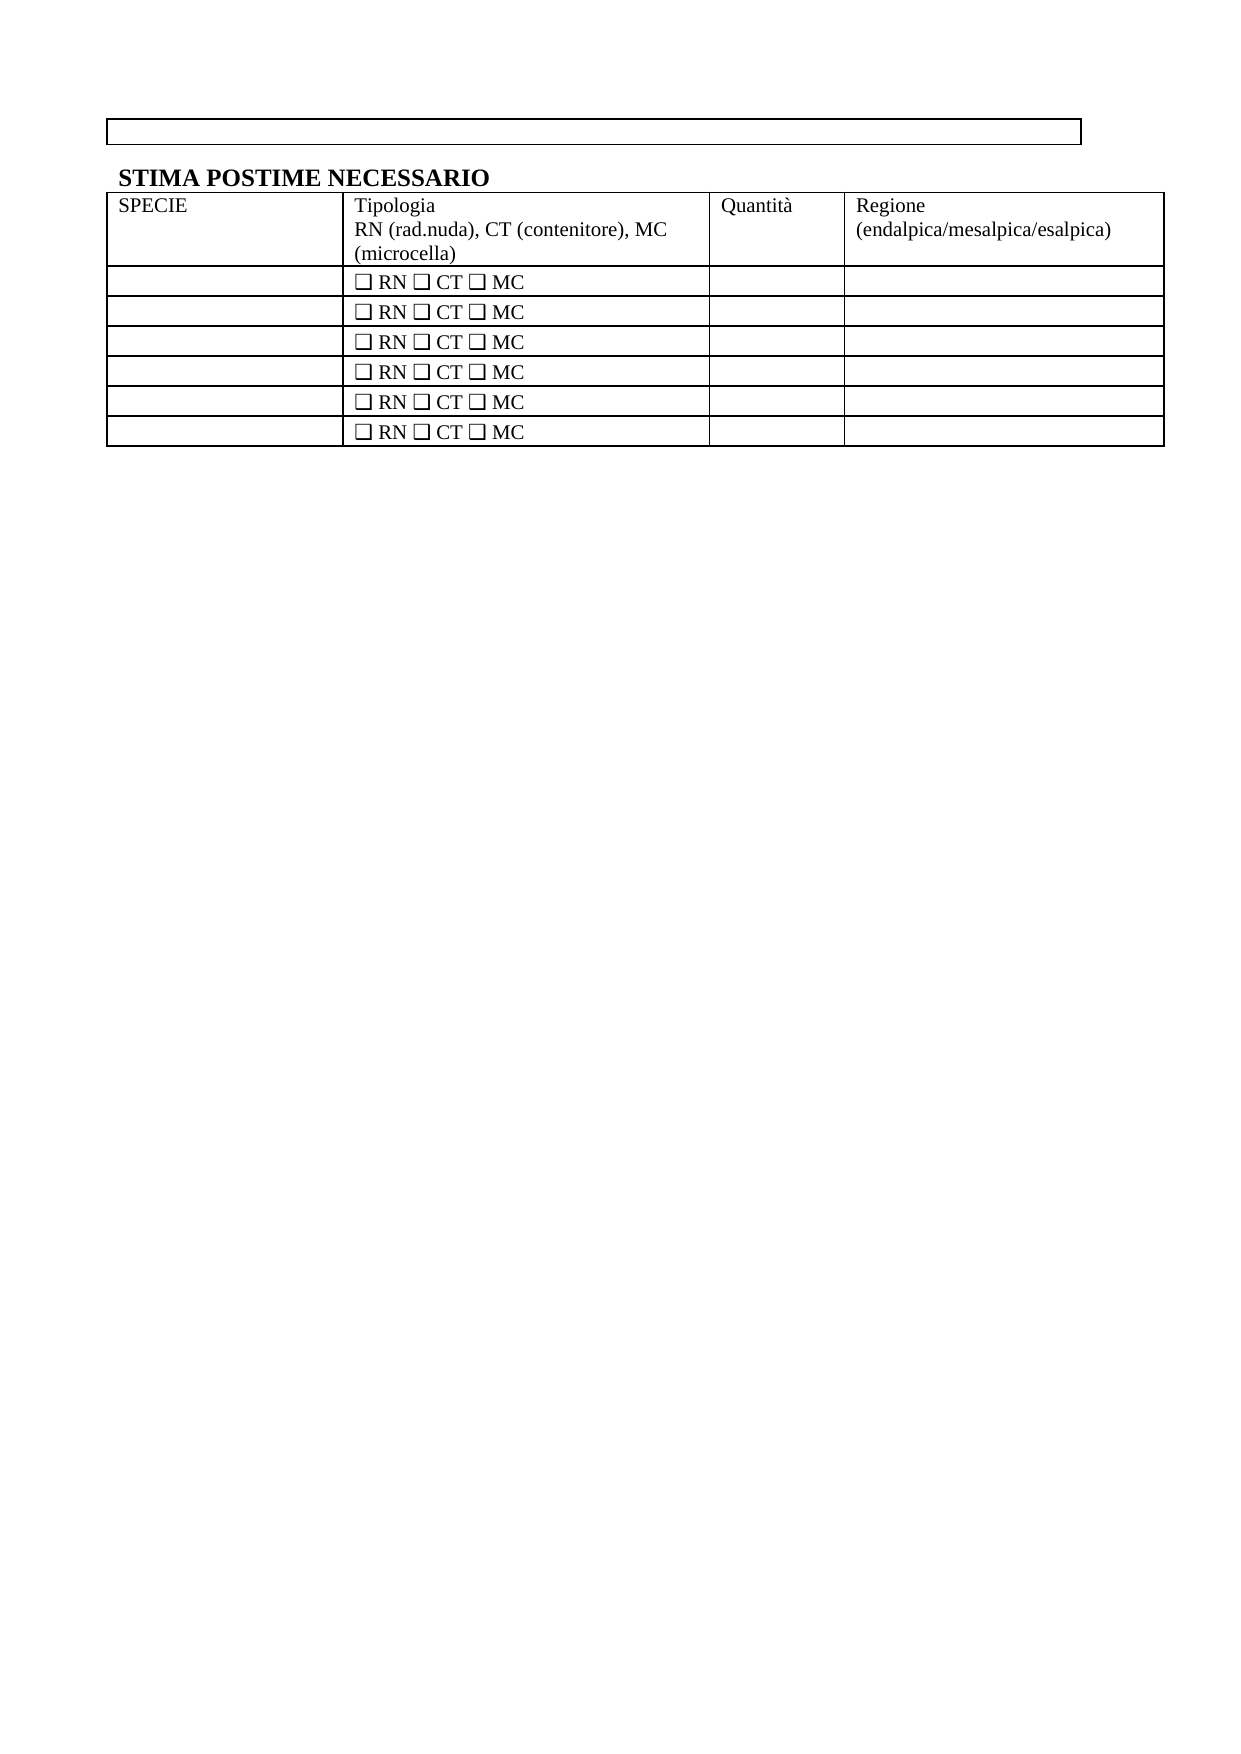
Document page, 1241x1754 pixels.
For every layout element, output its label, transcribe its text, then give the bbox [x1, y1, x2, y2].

table_cell ❑ RN ❑ CT ❑ MC [344, 267, 709, 295]
table_cell [845, 267, 1163, 295]
table_cell ❑ RN ❑ CT ❑ MC [344, 357, 709, 385]
table_header SPECIE [108, 193, 342, 265]
table_cell [710, 357, 844, 385]
table_cell [845, 357, 1163, 385]
table_cell ❑ RN ❑ CT ❑ MC [344, 297, 709, 325]
table_header [108, 120, 1080, 144]
table_cell [108, 357, 342, 385]
table_cell [710, 417, 844, 445]
table_cell [108, 327, 342, 355]
table_cell [845, 387, 1163, 415]
table_header Tipologia RN (rad.nuda), CT (contenitore), MC (microcella) [344, 193, 709, 265]
table_cell ❑ RN ❑ CT ❑ MC [344, 387, 709, 415]
table_cell [845, 297, 1163, 325]
table_cell [710, 327, 844, 355]
table_cell [710, 297, 844, 325]
table_header Quantità [710, 193, 844, 265]
text STIMA POSTIME NECESSARIO [118, 163, 1122, 192]
table_cell ❑ RN ❑ CT ❑ MC [344, 417, 709, 445]
table_header Regione (endalpica/mesalpica/esalpica) [845, 193, 1163, 265]
table_cell [845, 417, 1163, 445]
table_cell [108, 387, 342, 415]
table_cell [108, 267, 342, 295]
table_cell ❑ RN ❑ CT ❑ MC [344, 327, 709, 355]
table_cell [710, 267, 844, 295]
table_cell [108, 417, 342, 445]
table_cell [108, 297, 342, 325]
table_cell [710, 387, 844, 415]
table_cell [845, 327, 1163, 355]
